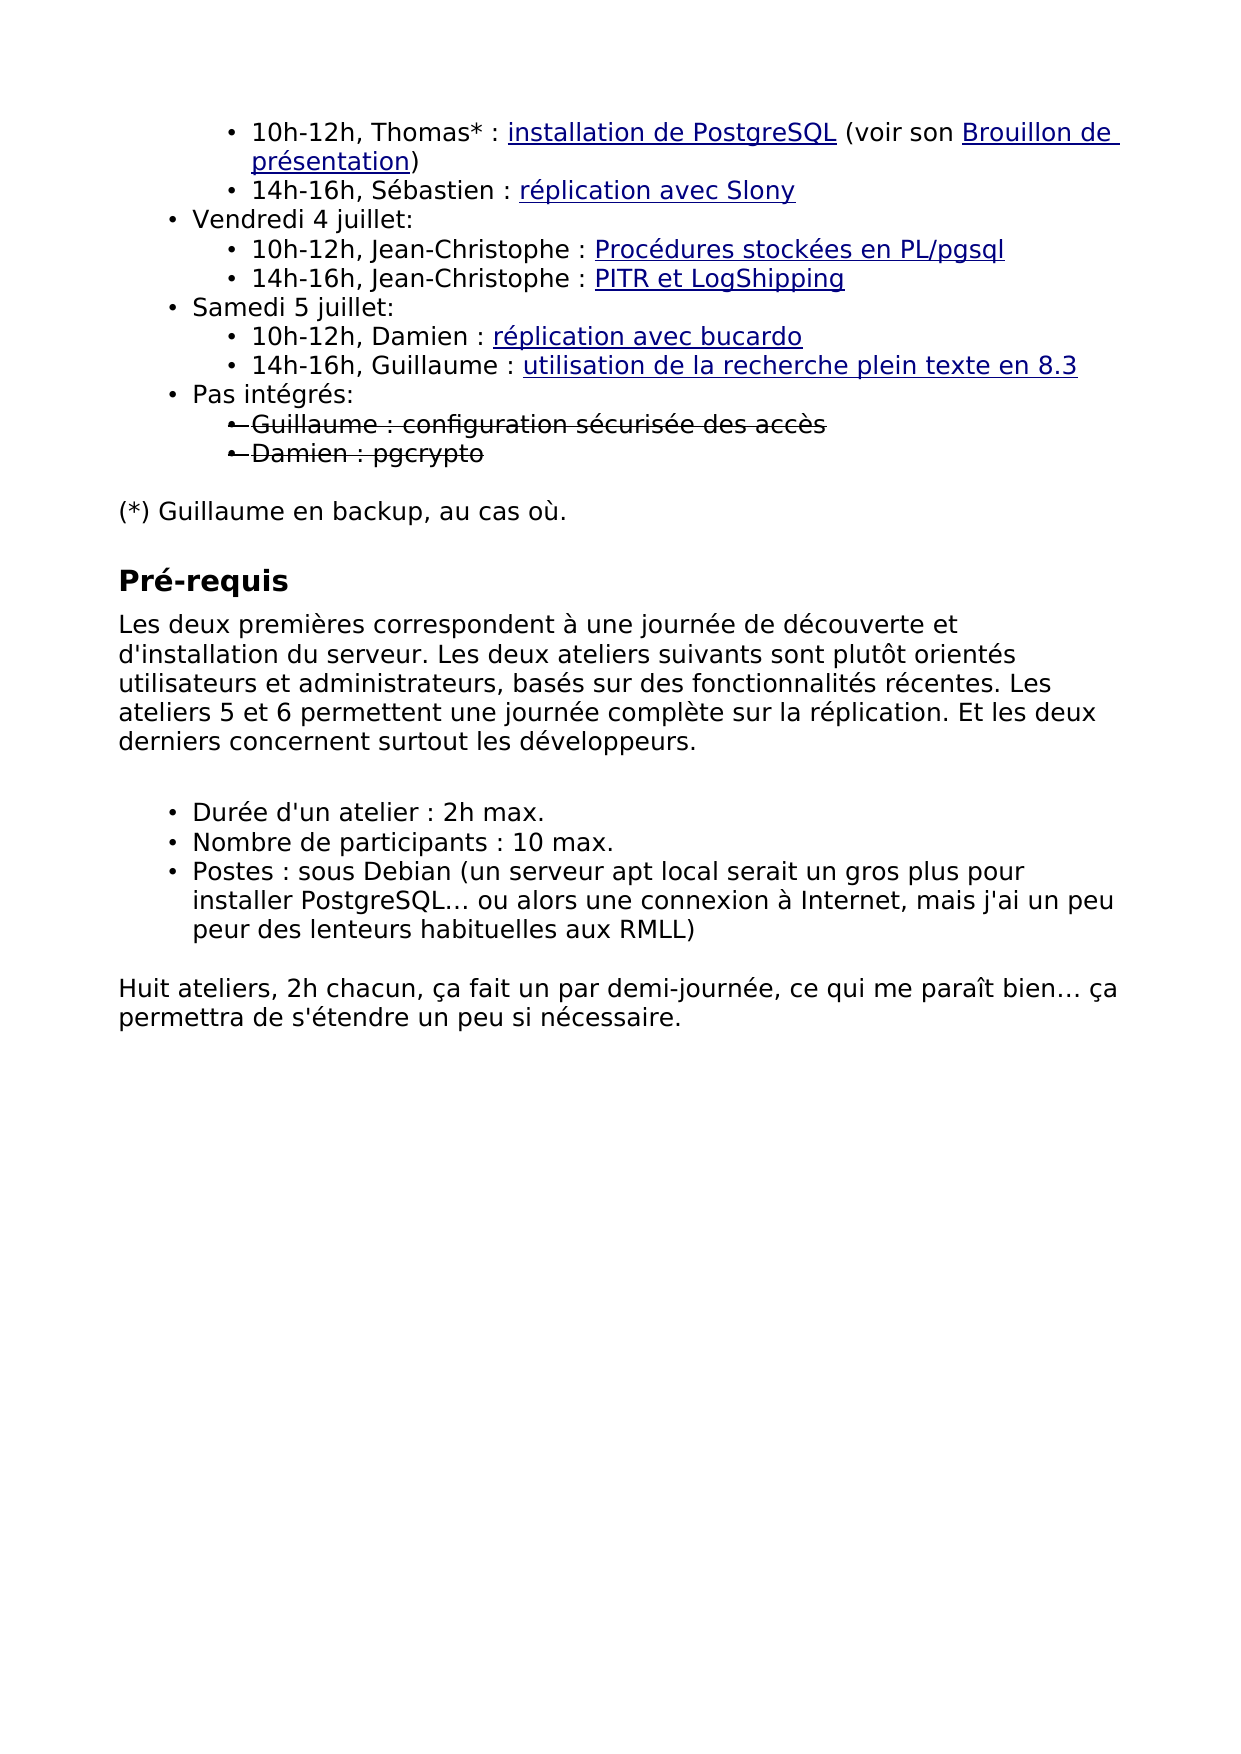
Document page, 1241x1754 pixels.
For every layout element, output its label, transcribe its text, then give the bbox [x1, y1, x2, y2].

list 14h-16h, Sébastien : réplication avec Slony [236, 176, 1122, 206]
text Huit ateliers, 2h chacun, ça fait un par demi-journée, ce qui me paraît bien… ça permettra de s'étendre un peu si nécessaire. [118, 974, 1122, 1032]
list Damien : pgcrypto [236, 439, 1122, 468]
list Vendredi 4 juillet: [177, 206, 1122, 235]
list Postes : sous Debian (un serveur apt local serait un gros plus pour installer PostgreSQL… ou alors une connexion à Internet, mais j'ai un peu peur des lenteurs habituelles aux RMLL) [177, 857, 1122, 944]
text (*) Guillaume en backup, au cas où. [118, 498, 1122, 527]
list Samedi 5 juillet: [177, 293, 1122, 322]
text Les deux premières correspondent à une journée de découverte et d'installation du serveur. Les deux ateliers suivants sont plutôt orientés utilisateurs et administrateurs, basés sur des fonctionnalités récentes. Les ateliers 5 et 6 permettent une journée complète sur la réplication. Et les deux derniers concernent surtout les développeurs. [118, 611, 1122, 757]
subtitle Pré-requis [118, 564, 1122, 598]
list 14h-16h, Guillaume : utilisation de la recherche plein texte en 8.3 [236, 351, 1122, 381]
list Guillaume : configuration sécurisée des accès [236, 410, 1122, 439]
list Durée d'un atelier : 2h max. [177, 798, 1122, 828]
list 10h-12h, Thomas* : installation de PostgreSQL (voir son Brouillon de présentation) [236, 118, 1122, 176]
list 14h-16h, Jean-Christophe : PITR et LogShipping [236, 264, 1122, 293]
list 10h-12h, Damien : réplication avec bucardo [236, 322, 1122, 351]
list Nombre de participants : 10 max. [177, 828, 1122, 857]
list 10h-12h, Jean-Christophe : Procédures stockées en PL/pgsql [236, 235, 1122, 264]
list Pas intégrés: [177, 381, 1122, 410]
